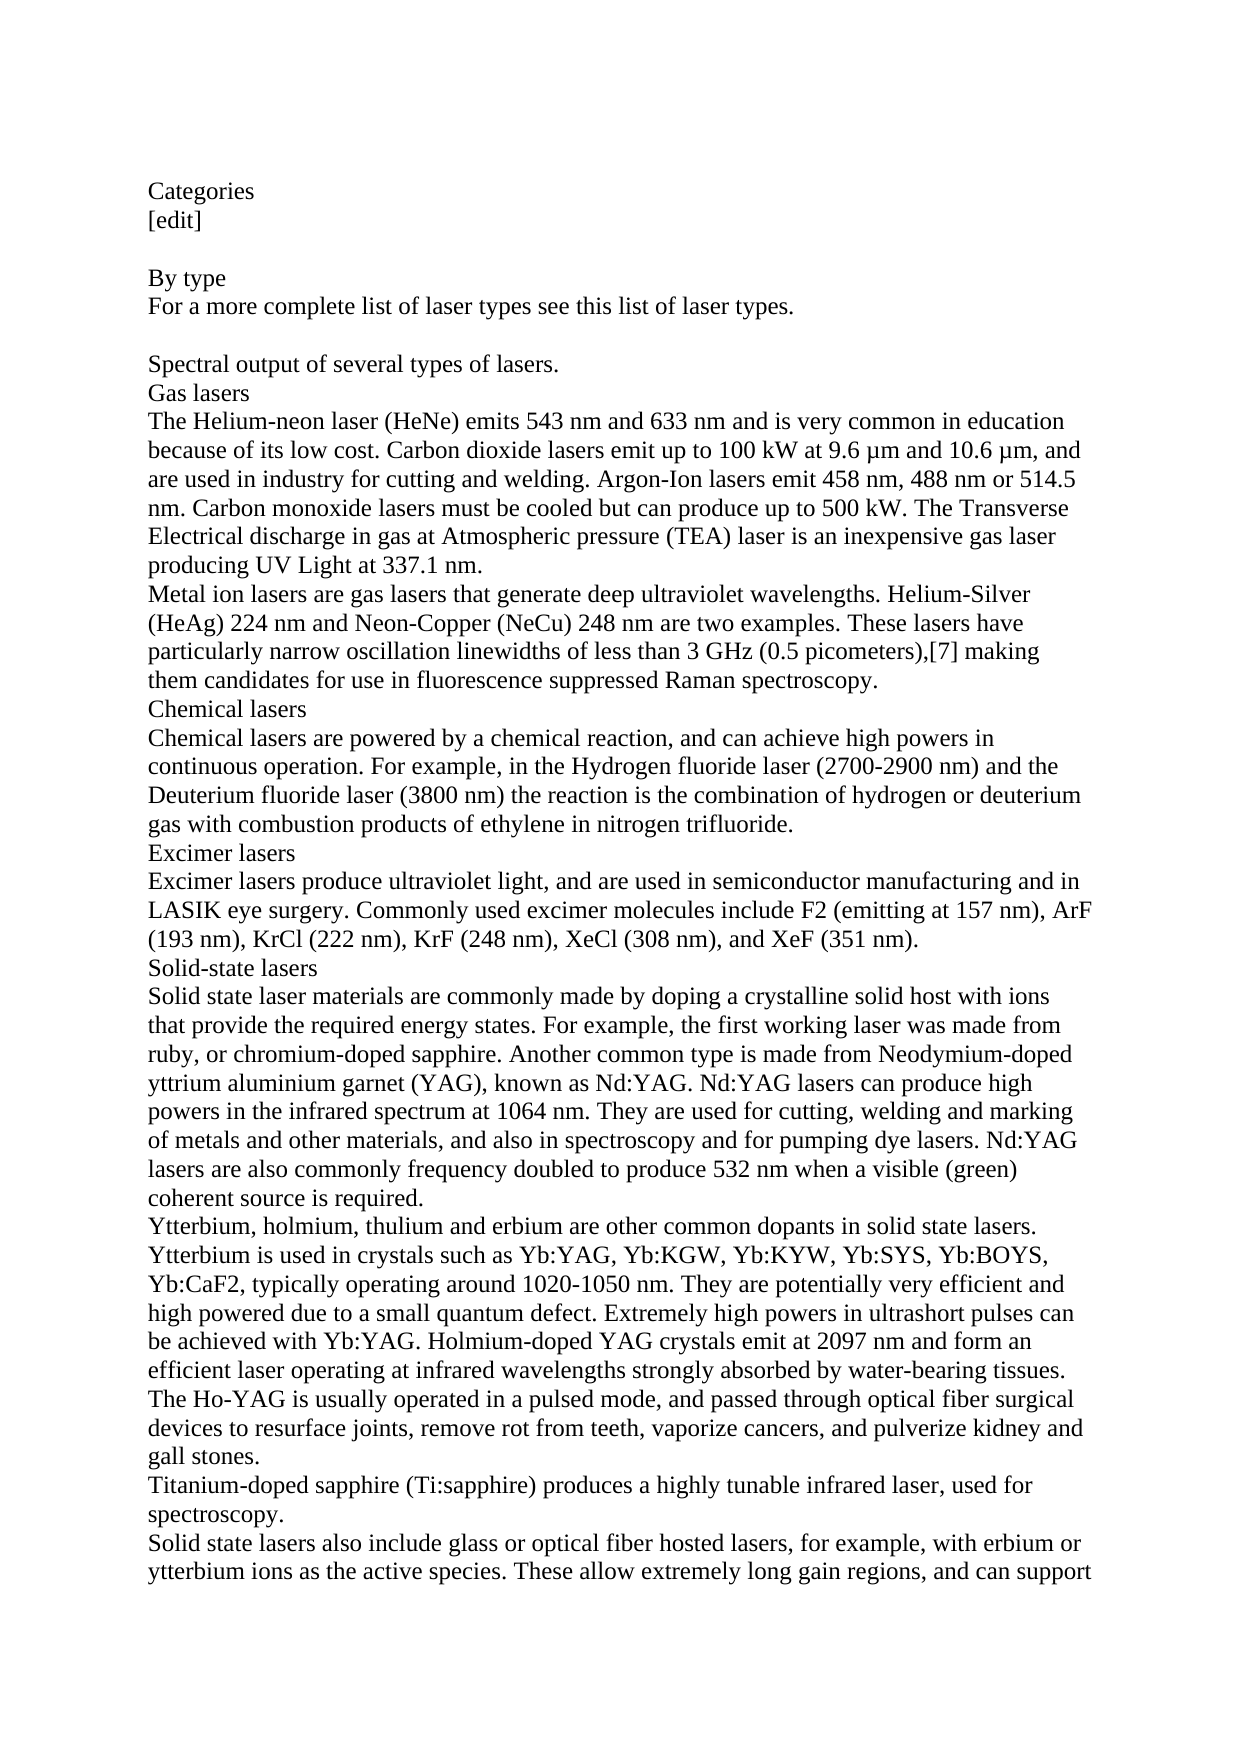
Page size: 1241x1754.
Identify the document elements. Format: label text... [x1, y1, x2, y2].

text Solid-state lasers [148, 953, 1093, 981]
text Excimer lasers produce ultraviolet light, and are used in semiconductor manufacturing and in LASIK eye surgery. Commonly used excimer molecules include F2 (emitting at 157 nm), ArF (193 nm), KrCl (222 nm), KrF (248 nm), XeCl (308 nm), and XeF (351 nm). [148, 866, 1093, 953]
text Gas lasers [148, 378, 1093, 406]
text Excimer lasers [148, 838, 1093, 866]
text For a more complete list of laser types see this list of laser types. [148, 291, 1093, 320]
text Metal ion lasers are gas lasers that generate deep ultraviolet wavelengths. Helium-Silver (HeAg) 224 nm and Neon-Copper (NeCu) 248 nm are two examples. These lasers have particularly narrow oscillation linewidths of less than 3 GHz (0.5 picometers),[7] making them candidates for use in fluorescence suppressed Raman spectroscopy. [148, 579, 1093, 694]
text [edit] [148, 205, 1093, 234]
text Solid state laser materials are commonly made by doping a crystalline solid host with ions that provide the required energy states. For example, the first working laser was made from ruby, or chromium-doped sapphire. Another common type is made from Neodymium-doped yttrium aluminium garnet (YAG), known as Nd:YAG. Nd:YAG lasers can produce high powers in the infrared spectrum at 1064 nm. They are used for cutting, welding and marking of metals and other materials, and also in spectroscopy and for pumping dye lasers. Nd:YAG lasers are also commonly frequency doubled to produce 532 nm when a visible (green) coherent source is required. [148, 981, 1093, 1211]
text By type [148, 263, 1093, 291]
text Spectral output of several types of lasers. [148, 349, 1093, 378]
text Titanium-doped sapphire (Ti:sapphire) produces a highly tunable infrared laser, used for spectroscopy. [148, 1470, 1093, 1528]
text The Helium-neon laser (HeNe) emits 543 nm and 633 nm and is very common in education because of its low cost. Carbon dioxide lasers emit up to 100 kW at 9.6 µm and 10.6 µm, and are used in industry for cutting and welding. Argon-Ion lasers emit 458 nm, 488 nm or 514.5 nm. Carbon monoxide lasers must be cooled but can produce up to 500 kW. The Transverse Electrical discharge in gas at Atmospheric pressure (TEA) laser is an inexpensive gas laser producing UV Light at 337.1 nm. [148, 406, 1093, 579]
text Categories [148, 176, 1093, 205]
text Chemical lasers [148, 694, 1093, 723]
text Chemical lasers are powered by a chemical reaction, and can achieve high powers in continuous operation. For example, in the Hydrogen fluoride laser (2700-2900 nm) and the Deuterium fluoride laser (3800 nm) the reaction is the combination of hydrogen or deuterium gas with combustion products of ethylene in nitrogen trifluoride. [148, 723, 1093, 838]
text Solid state lasers also include glass or optical fiber hosted lasers, for example, with erbium or ytterbium ions as the active species. These allow extremely long gain regions, and can support [148, 1528, 1093, 1585]
text Ytterbium, holmium, thulium and erbium are other common dopants in solid state lasers. Ytterbium is used in crystals such as Yb:YAG, Yb:KGW, Yb:KYW, Yb:SYS, Yb:BOYS, Yb:CaF2, typically operating around 1020-1050 nm. They are potentially very efficient and high powered due to a small quantum defect. Extremely high powers in ultrashort pulses can be achieved with Yb:YAG. Holmium-doped YAG crystals emit at 2097 nm and form an efficient laser operating at infrared wavelengths strongly absorbed by water-bearing tissues. The Ho-YAG is usually operated in a pulsed mode, and passed through optical fiber surgical devices to resurface joints, remove rot from teeth, vaporize cancers, and pulverize kidney and gall stones. [148, 1211, 1093, 1470]
